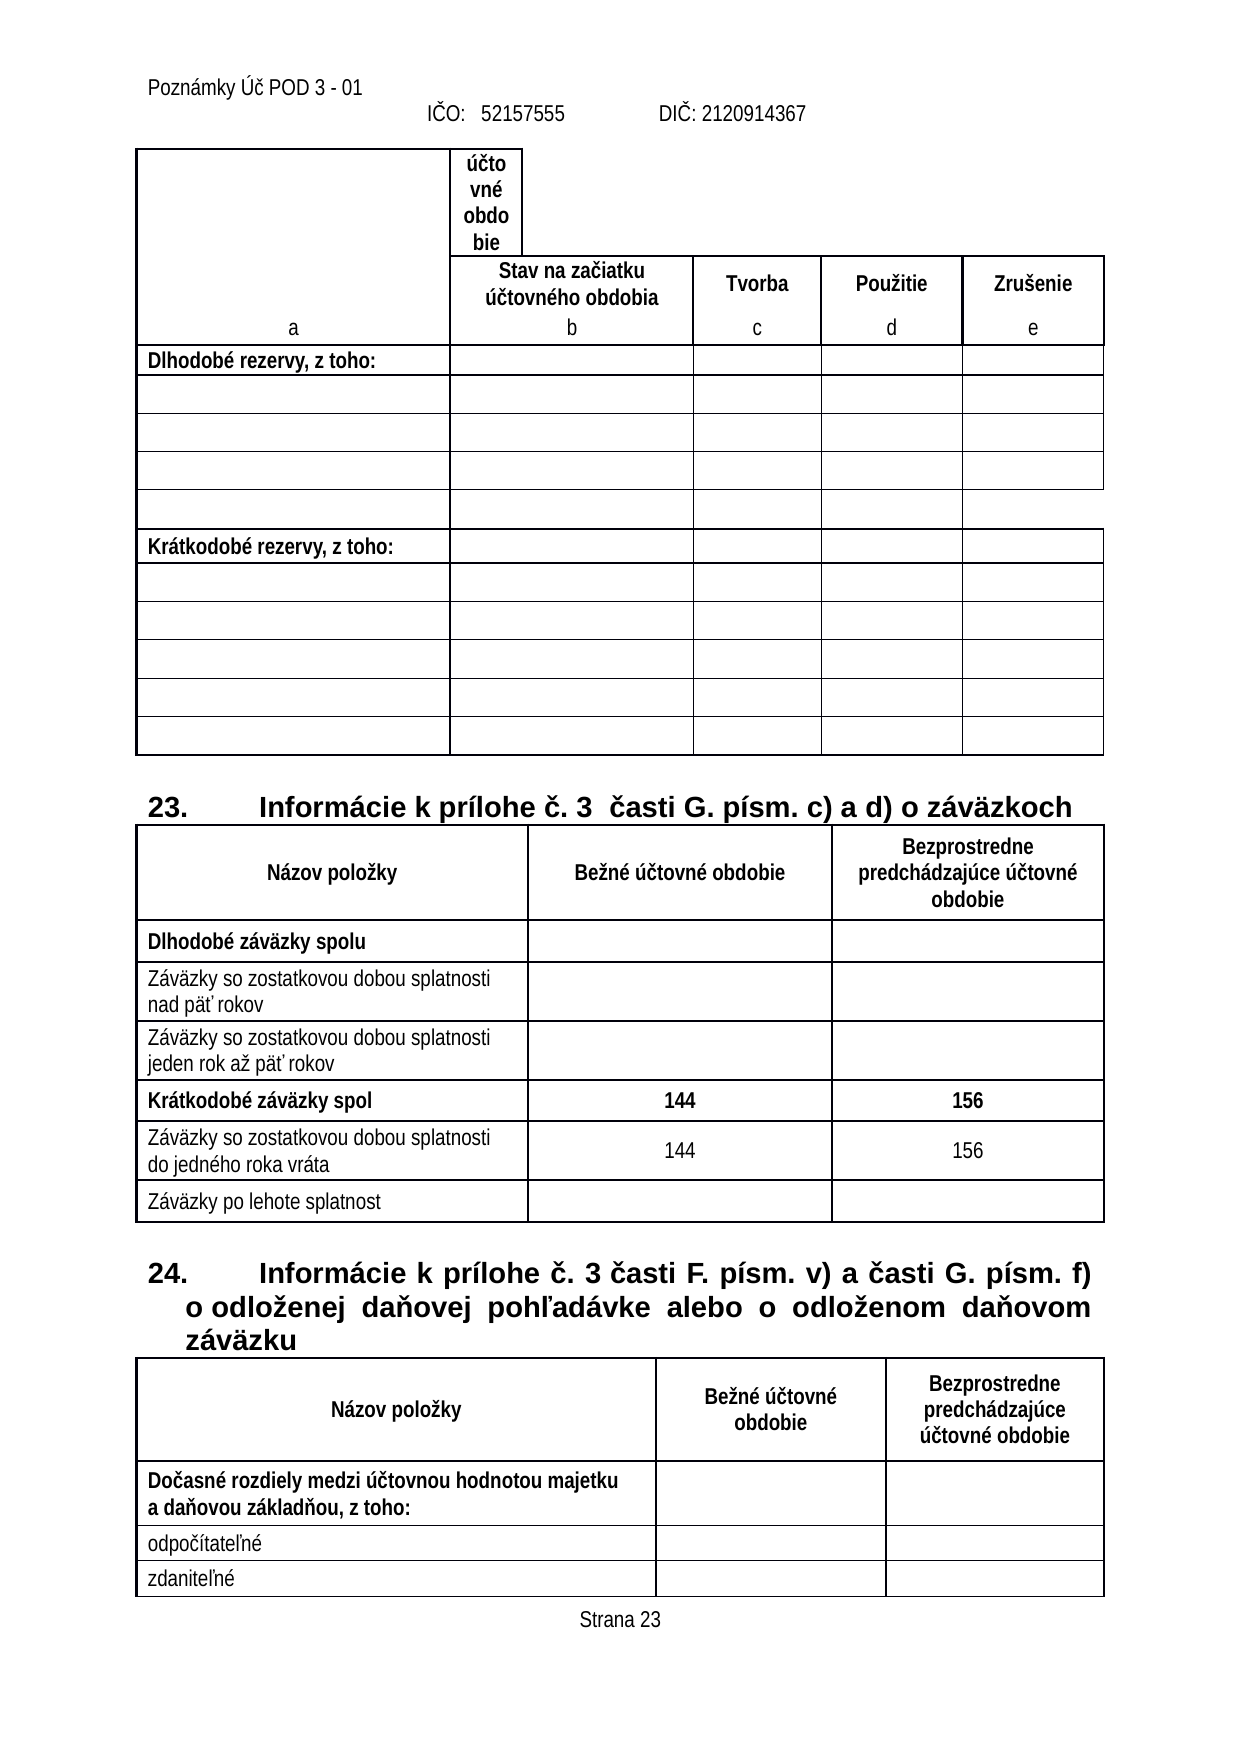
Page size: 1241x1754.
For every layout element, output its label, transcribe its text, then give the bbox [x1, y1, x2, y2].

table_cell [138, 376, 449, 412]
table_cell [887, 1526, 1103, 1560]
table_cell [529, 921, 831, 961]
table_cell [694, 564, 821, 601]
table_cell [822, 564, 962, 601]
table_cell Záväzky so zostatkovou dobou splatnosti jeden rok až päť rokov [138, 1022, 527, 1079]
table_cell [963, 602, 1103, 639]
table_cell [138, 717, 449, 754]
table_cell Tvorba [694, 257, 820, 310]
table_cell [694, 640, 821, 677]
table_cell [963, 640, 1103, 677]
table_cell [963, 717, 1103, 754]
table_cell [451, 376, 693, 412]
table_cell [138, 602, 449, 639]
table_cell [822, 602, 962, 639]
table_cell [694, 490, 821, 528]
table_cell [822, 376, 962, 412]
table_cell [138, 564, 449, 601]
table_cell Záväzky po lehote splatnost [138, 1181, 527, 1221]
table_cell [138, 452, 449, 489]
table_cell Záväzky so zostatkovou dobou splatnosti do jedného roka vráta [138, 1122, 527, 1179]
table_cell [887, 1561, 1103, 1596]
table_cell Krátkodobé záväzky spol [138, 1081, 527, 1120]
table_cell [657, 1462, 885, 1525]
table_cell Dočasné rozdiely medzi účtovnou hodnotou majetku a daňovou základňou, z toho: [138, 1462, 655, 1525]
table_cell 144 [529, 1081, 831, 1120]
table_cell [963, 346, 1103, 374]
table_cell [451, 602, 693, 639]
table_cell [138, 679, 449, 716]
table_cell [451, 640, 693, 677]
table_cell [529, 963, 831, 1020]
table_header Názov položky [138, 826, 527, 919]
table_header účtovné obdobie [451, 150, 521, 255]
table_cell [529, 1022, 831, 1079]
table_cell [822, 452, 962, 489]
table_cell [833, 1181, 1103, 1221]
table_cell [963, 452, 1103, 489]
table_cell [963, 679, 1103, 716]
table_cell [451, 679, 693, 716]
table_cell [451, 346, 693, 374]
table_cell [963, 530, 1103, 562]
table_header Bezprostredne predchádzajúce účtovné obdobie [887, 1359, 1103, 1460]
table_cell [822, 414, 962, 451]
table_cell [887, 1462, 1103, 1525]
table_cell [963, 414, 1103, 451]
table_cell [694, 717, 821, 754]
table_cell Zrušenie [964, 257, 1103, 310]
table_cell [138, 640, 449, 677]
table_cell [822, 640, 962, 677]
table_cell 156 [833, 1081, 1103, 1120]
table_cell [451, 490, 693, 528]
table_cell [822, 530, 962, 562]
table_cell [694, 679, 821, 716]
table_cell [822, 717, 962, 754]
table_cell e [964, 310, 1103, 344]
table_cell [529, 1181, 831, 1221]
table_cell [694, 452, 821, 489]
table_cell 156 [833, 1122, 1103, 1179]
table_cell [963, 376, 1103, 412]
table_cell c [694, 310, 820, 344]
table_cell [822, 346, 962, 374]
list Informácie k prílohe č. 3 časti F. písm. v) a časti G. písm. f) o odloženej daňovej pohľadávke alebo o odloženom daňovom záväzku [148, 1256, 1092, 1357]
table_cell Stav na začiatku účtovného obdobia [451, 257, 692, 310]
table_cell [822, 490, 962, 528]
table_cell Použitie [822, 257, 961, 310]
table_cell [138, 490, 449, 528]
table_cell [963, 564, 1103, 601]
table_cell Dlhodobé rezervy, z toho: [138, 346, 449, 374]
table_cell [833, 963, 1103, 1020]
table_cell [822, 679, 962, 716]
table_cell [451, 530, 693, 562]
table_cell zdaniteľné [138, 1561, 655, 1596]
table_cell [694, 530, 821, 562]
table_cell [694, 414, 821, 451]
table_header [138, 150, 449, 310]
table_cell [694, 346, 821, 374]
table_cell [833, 1022, 1103, 1079]
table_header Bežné účtovné obdobie [529, 826, 831, 919]
table_cell [451, 564, 693, 601]
table_cell [451, 452, 693, 489]
table_header [523, 148, 1104, 255]
table_cell [451, 717, 693, 754]
table_cell d [822, 310, 961, 344]
table_cell [694, 602, 821, 639]
table_cell b [451, 310, 692, 344]
list Informácie k prílohe č. 3 časti G. písm. c) a d) o záväzkoch [148, 790, 1092, 823]
table_cell Dlhodobé záväzky spolu [138, 921, 527, 961]
table_header Bezprostredne predchádzajúce účtovné obdobie [833, 826, 1103, 919]
table_cell [963, 490, 1104, 528]
table_cell [657, 1561, 885, 1596]
table_cell [657, 1526, 885, 1560]
table_cell [451, 414, 693, 451]
table_cell [138, 414, 449, 451]
table_cell Záväzky so zostatkovou dobou splatnosti nad päť rokov [138, 963, 527, 1020]
table_header Bežné účtovné obdobie [657, 1359, 885, 1460]
table_cell [694, 376, 821, 412]
table_cell Krátkodobé rezervy, z toho: [138, 530, 449, 562]
table_header Názov položky [138, 1359, 655, 1460]
table_cell 144 [529, 1122, 831, 1179]
table_cell a [138, 310, 449, 344]
table_cell odpočítateľné [138, 1526, 655, 1560]
table_cell [833, 921, 1103, 961]
